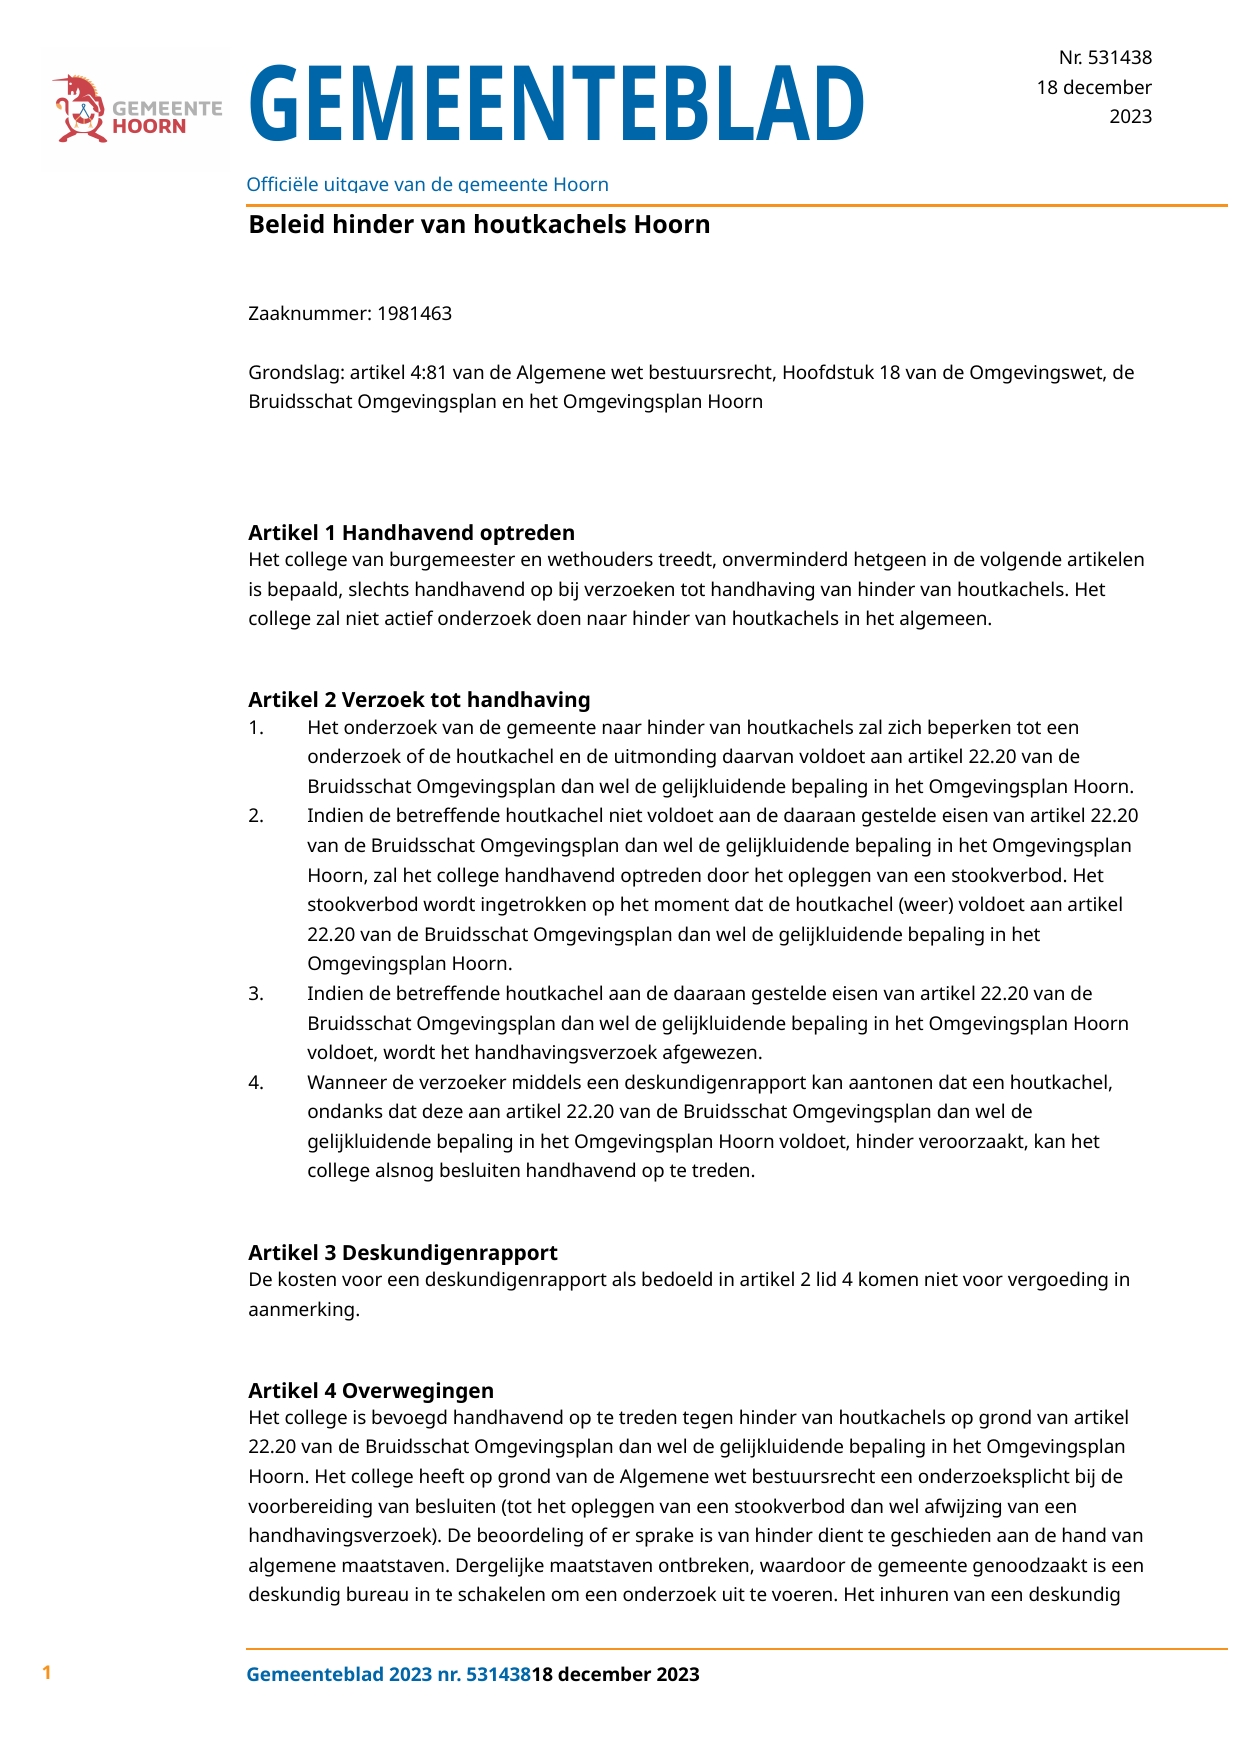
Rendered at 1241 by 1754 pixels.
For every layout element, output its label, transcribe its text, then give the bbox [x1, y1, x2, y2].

picture [41, 47, 231, 172]
list Het onderzoek van de gemeente naar hinder van houtkachels zal zich beperken tot een onderzoek of de houtkachel en de uitmonding daarvan voldoet aan artikel 22.20 van de Bruidsschat Omgevingsplan dan wel de gelijkluidende bepaling in het Omgevingsplan Hoorn. [248, 714, 1152, 799]
list Indien de betreffende houtkachel aan de daaraan gestelde eisen van artikel 22.20 van de Bruidsschat Omgevingsplan dan wel de gelijkluidende bepaling in het Omgevingsplan Hoorn voldoet, wordt het handhavingsverzoek afgewezen. [248, 980, 1152, 1065]
list Wanneer de verzoeker middels een deskundigenrapport kan aantonen dat een houtkachel, ondanks dat deze aan artikel 22.20 van de Bruidsschat Omgevingsplan dan wel de gelijkluidende bepaling in het Omgevingsplan Hoorn voldoet, hinder veroorzaakt, kan het college alsnog besluiten handhavend op te treden. [248, 1069, 1152, 1183]
text Grondslag: artikel 4:81 van de Algemene wet bestuursrecht, Hoofdstuk 18 van de Omgevingswet, de Bruidsschat Omgevingsplan en het Omgevingsplan Hoorn [248, 359, 1152, 414]
text Artikel 1 Handhavend optreden [248, 518, 1152, 546]
text Artikel 3 Deskundigenrapport [248, 1238, 1152, 1266]
text Artikel 2 Verzoek tot handhaving [248, 686, 1152, 714]
text Het college is bevoegd handhavend op te treden tegen hinder van houtkachels op grond van artikel 22.20 van de Bruidsschat Omgevingsplan dan wel de gelijkluidende bepaling in het Omgevingsplan Hoorn. Het college heeft op grond van de Algemene wet bestuursrecht een onderzoeksplicht bij de voorbereiding van besluiten (tot het opleggen van een stookverbod dan wel afwijzing van een handhavingsverzoek). De beoordeling of er sprake is van hinder dient te geschieden aan de hand van algemene maatstaven. Dergelijke maatstaven ontbreken, waardoor de gemeente genoodzaakt is een deskundig bureau in te schakelen om een onderzoek uit te voeren. Het inhuren van een deskundig [248, 1404, 1152, 1607]
text Zaaknummer: 1981463 [248, 300, 1152, 326]
text De kosten voor een deskundigenrapport als bedoeld in artikel 2 lid 4 komen niet voor vergoeding in aanmerking. [248, 1266, 1152, 1321]
list Indien de betreffende houtkachel niet voldoet aan de daaraan gestelde eisen van artikel 22.20 van de Bruidsschat Omgevingsplan dan wel de gelijkluidende bepaling in het Omgevingsplan Hoorn, zal het college handhavend optreden door het opleggen van een stookverbod. Het stookverbod wordt ingetrokken op het moment dat de houtkachel (weer) voldoet aan artikel 22.20 van de Bruidsschat Omgevingsplan dan wel de gelijkluidende bepaling in het Omgevingsplan Hoorn. [248, 803, 1152, 976]
text Het college van burgemeester en wethouders treedt, onverminderd hetgeen in de volgende artikelen is bepaald, slechts handhavend op bij verzoeken tot handhaving van hinder van houtkachels. Het college zal niet actief onderzoek doen naar hinder van houtkachels in het algemeen. [248, 546, 1152, 631]
text Beleid hinder van houtkachels Hoorn [248, 207, 1152, 241]
text Artikel 4 Overwegingen [248, 1376, 1152, 1404]
